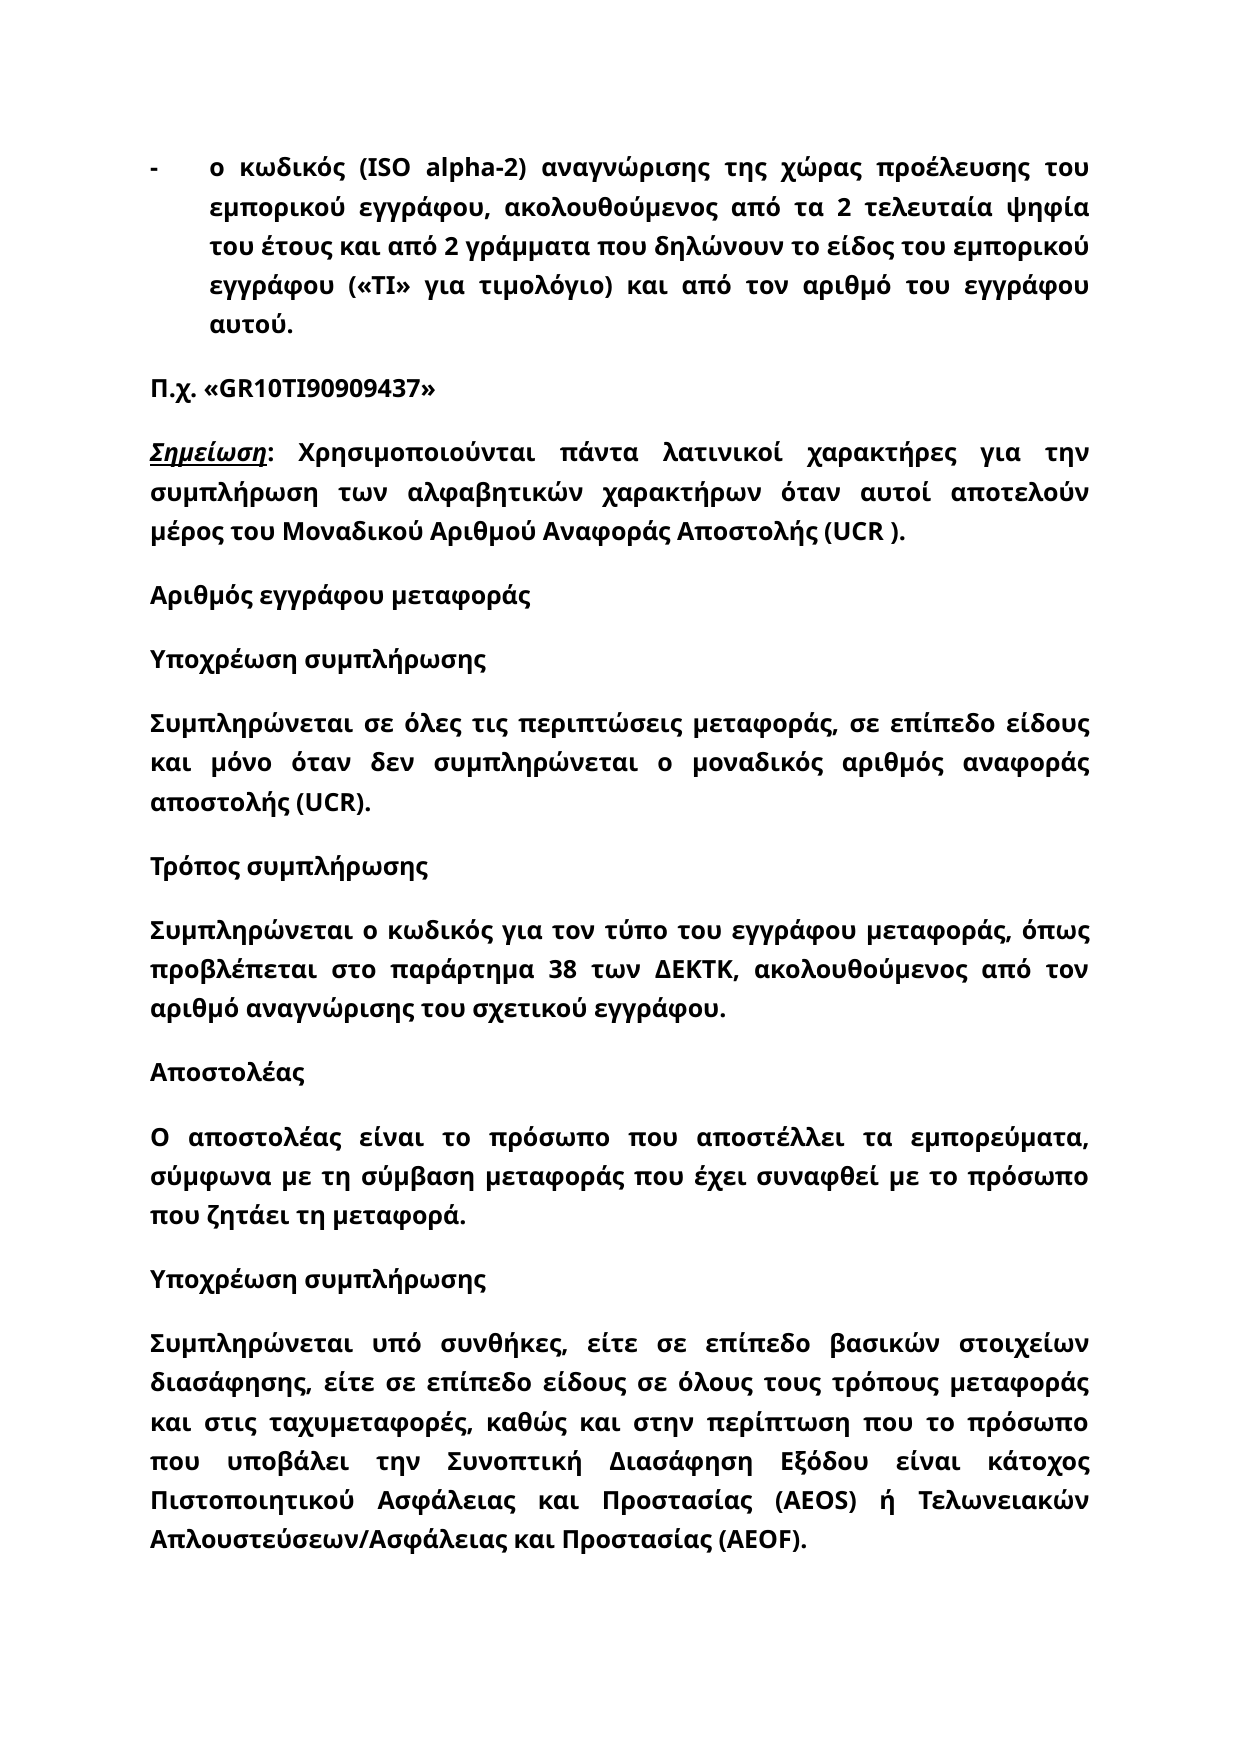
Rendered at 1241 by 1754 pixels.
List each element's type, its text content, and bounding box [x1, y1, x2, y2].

text Συμπληρώνεται ο κωδικός για τον τύπο του εγγράφου μεταφοράς, όπως προβλέπεται στο παράρτημα 38 των ΔΕΚΤΚ, ακολουθούμενος από τον αριθμό αναγνώρισης του σχετικού εγγράφου. [150, 912, 1090, 1025]
text Συμπληρώνεται υπό συνθήκες, είτε σε επίπεδο βασικών στοιχείων διασάφησης, είτε σε επίπεδο είδους σε όλους τους τρόπους μεταφοράς και στις ταχυμεταφορές, καθώς και στην περίπτωση που το πρόσωπο που υποβάλει την Συνοπτική Διασάφηση Εξόδου είναι κάτοχος Πιστοποιητικού Ασφάλειας και Προστασίας (ΑΕΟS) ή Τελωνειακών Απλουστεύσεων/Ασφάλειας και Προστασίας (ΑΕΟF). [150, 1326, 1090, 1556]
list - ο κωδικός (ISO alpha-2) αναγνώρισης της χώρας προέλευσης του εμπορικού εγγράφου, ακολουθούμενος από τα 2 τελευταία ψηφία του έτους και από 2 γράμματα που δηλώνουν το είδος του εμπορικού εγγράφου («ΤΙ» για τιμολόγιο) και από τον αριθμό του εγγράφου αυτού. [150, 150, 1090, 341]
text Σημείωση: Χρησιμοποιούνται πάντα λατινικοί χαρακτήρες για την συμπλήρωση των αλφαβητικών χαρακτήρων όταν αυτοί αποτελούν μέρος του Μοναδικού Αριθμού Αναφοράς Αποστολής (UCR ). [150, 435, 1090, 547]
text Υποχρέωση συμπλήρωσης [150, 642, 1090, 676]
text Ο αποστολέας είναι το πρόσωπο που αποστέλλει τα εμπορεύματα, σύμφωνα με τη σύμβαση μεταφοράς που έχει συναφθεί με το πρόσωπο που ζητάει τη μεταφορά. [150, 1119, 1090, 1232]
text Υποχρέωση συμπλήρωσης [150, 1262, 1090, 1296]
text Αριθμός εγγράφου μεταφοράς [150, 577, 1090, 612]
text Αποστολέας [150, 1055, 1090, 1089]
text Π.χ. «GR10TI90909437» [150, 371, 1090, 405]
text Τρόπος συμπλήρωσης [150, 848, 1090, 882]
text Συμπληρώνεται σε όλες τις περιπτώσεις μεταφοράς, σε επίπεδο είδους και μόνο όταν δεν συμπληρώνεται ο μοναδικός αριθμός αναφοράς αποστολής (UCR). [150, 706, 1090, 818]
